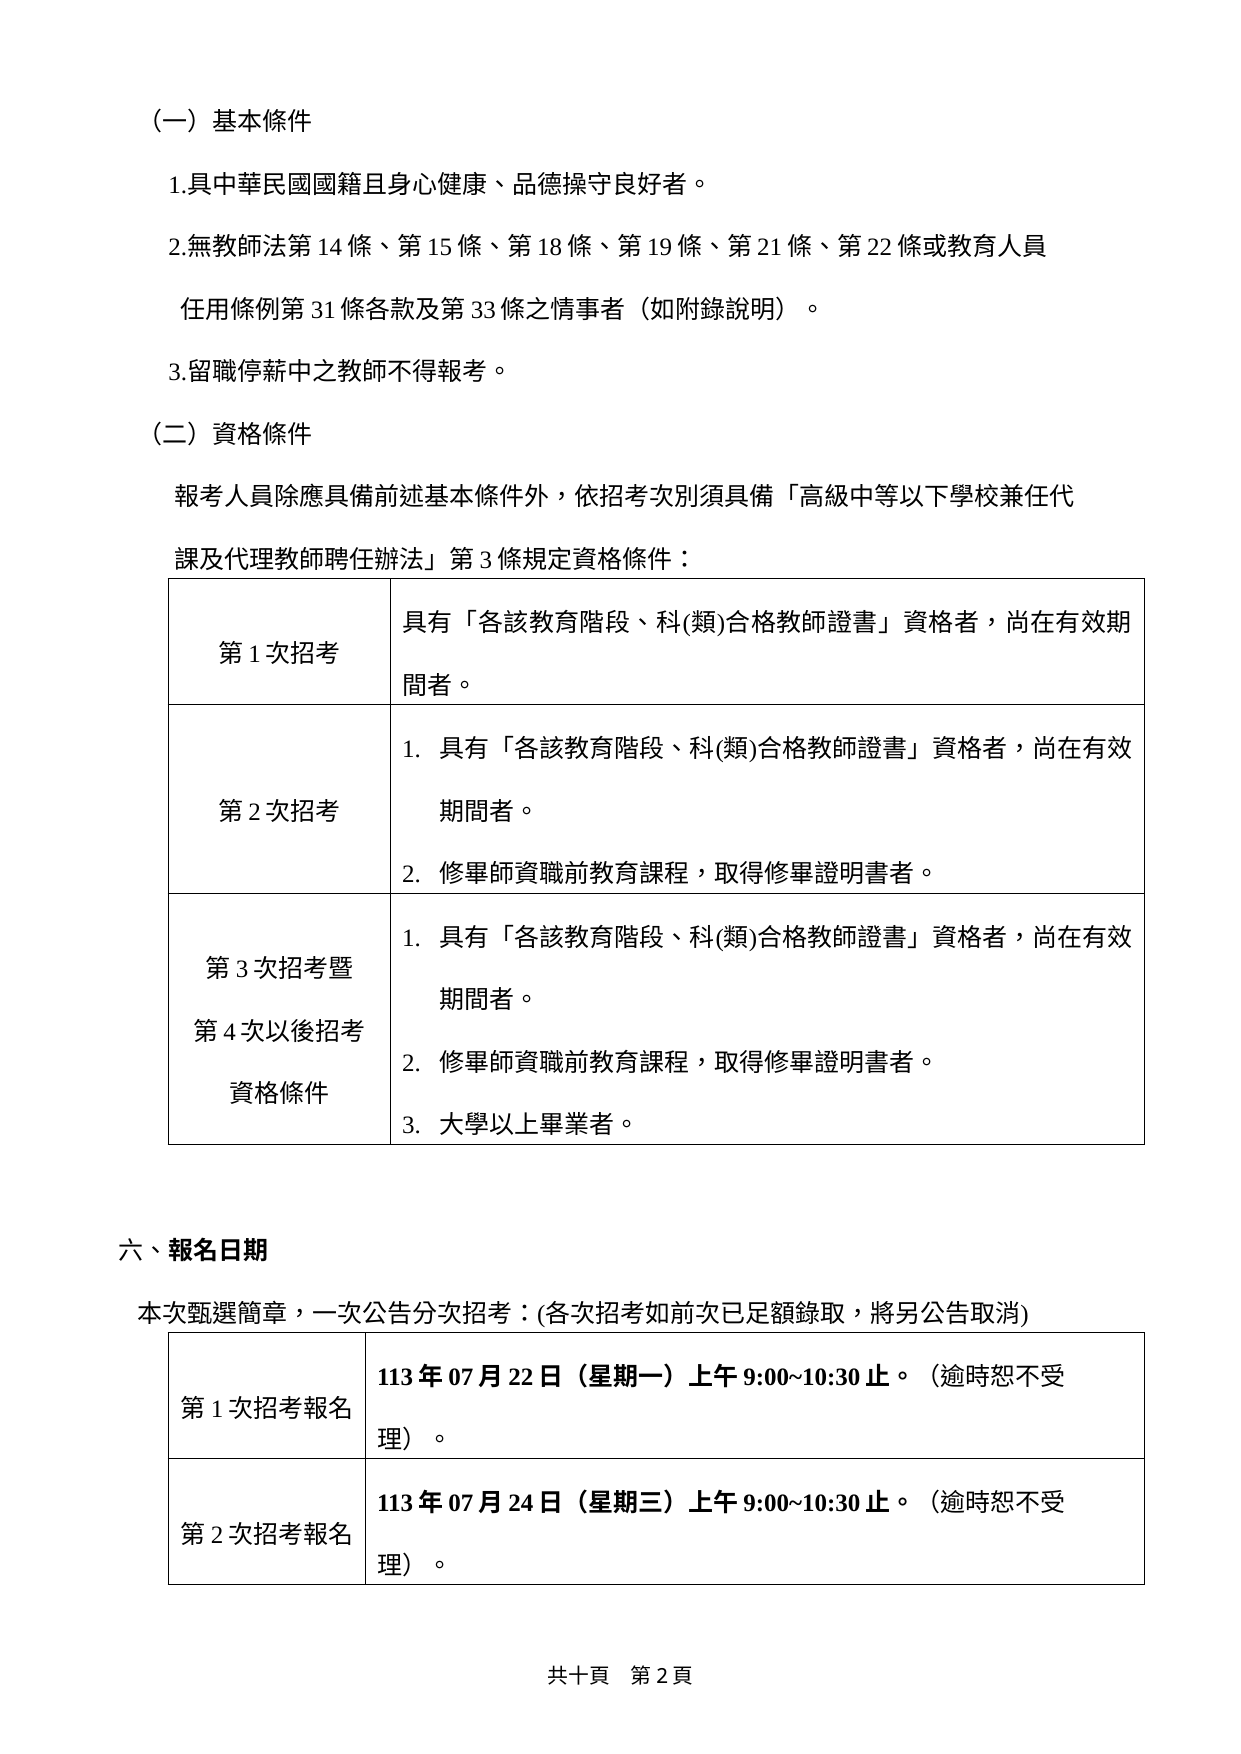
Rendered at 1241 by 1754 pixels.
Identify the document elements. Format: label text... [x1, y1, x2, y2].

text 任用條例第31條各款及第33條之情事者（如附錄說明）。 [118, 266, 1122, 328]
table_cell 第3次招考暨 第4次以後招考 資格條件 [169, 894, 390, 1144]
text 2.無教師法第14條、第15條、第18條、第19條、第21條、第22條或教育人員 [118, 203, 1122, 266]
text 3.留職停薪中之教師不得報考。 [118, 328, 1122, 391]
table_cell 第2次招考 [169, 705, 390, 893]
table_header 113年07月22日（星期一）上午9:00~10:30止。（逾時恕不受理）。 [366, 1333, 1144, 1458]
text 1.具中華民國國籍且身心健康、品德操守良好者。 [118, 141, 1122, 203]
text 報考人員除應具備前述基本條件外，依招考次別須具備「高級中等以下學校兼任代 [118, 453, 1122, 516]
table_cell 具有「各該教育階段、科(類)合格教師證書」資格者，尚在有效期間者。 修畢師資職前教育課程，取得修畢證明書者。 大學以上畢業者。 [391, 894, 1144, 1144]
text 六、報名日期 [118, 1207, 1122, 1270]
table_cell 第2次招考報名 [169, 1459, 365, 1584]
table_cell 113年07月24日（星期三）上午9:00~10:30止。（逾時恕不受理）。 [366, 1459, 1144, 1584]
text （一）基本條件 [118, 78, 1122, 141]
text 課及代理教師聘任辦法」第3條規定資格條件： [118, 516, 1122, 578]
text （二）資格條件 [118, 391, 1122, 453]
table_header 第1次招考報名 [169, 1333, 365, 1458]
table_header 具有「各該教育階段、科(類)合格教師證書」資格者，尚在有效期間者。 [391, 579, 1144, 704]
text 本次甄選簡章，一次公告分次招考：(各次招考如前次已足額錄取，將另公告取消) [118, 1270, 1122, 1332]
table_cell 具有「各該教育階段、科(類)合格教師證書」資格者，尚在有效期間者。 修畢師資職前教育課程，取得修畢證明書者。 [391, 705, 1144, 893]
table_header 第1次招考 [169, 579, 390, 704]
